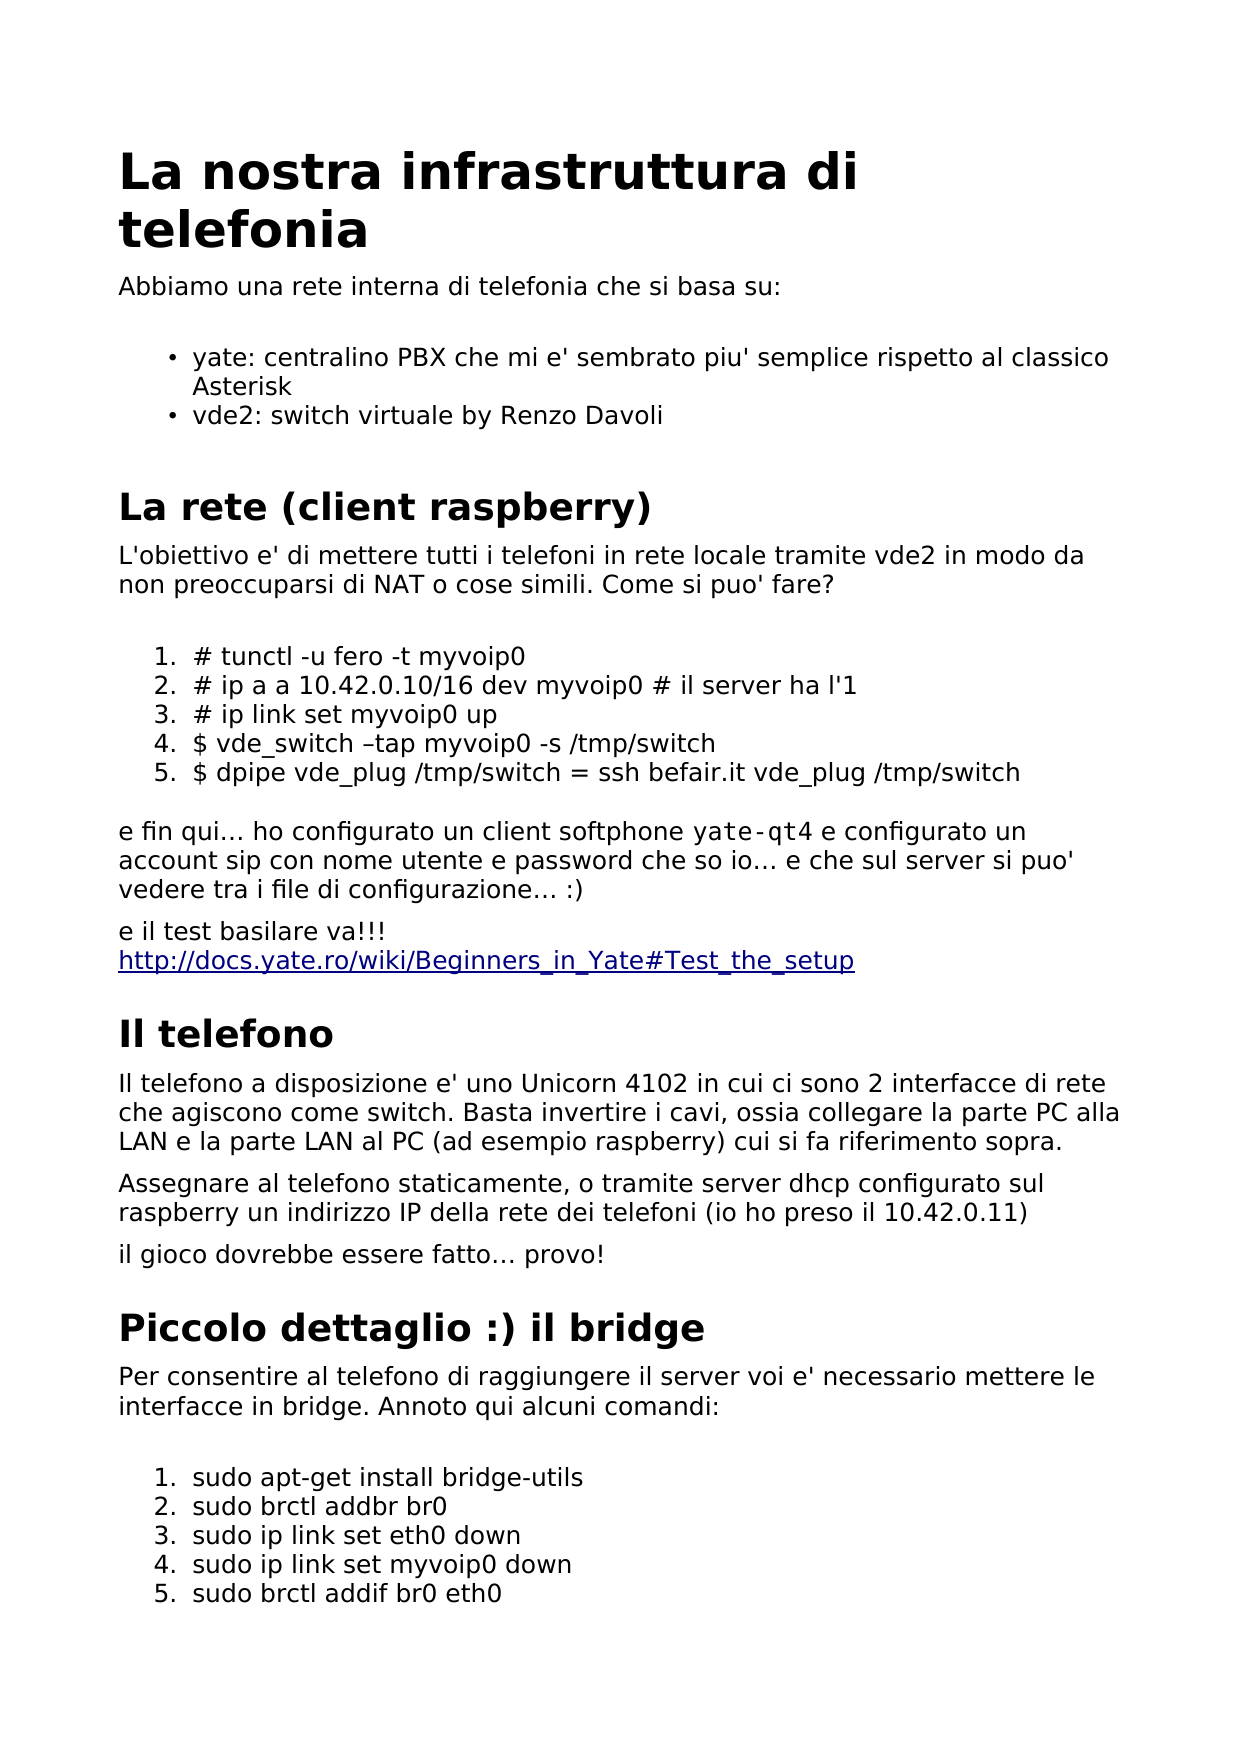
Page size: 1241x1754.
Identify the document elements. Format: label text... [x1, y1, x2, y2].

list $ vde_switch –tap myvoip0 -s /tmp/switch [177, 729, 1122, 758]
text e il test basilare va!!! http://docs.yate.ro/wiki/Beginners_in_Yate#Test_the_setup [118, 917, 1122, 975]
list # ip link set myvoip0 up [177, 700, 1122, 729]
subtitle Piccolo dettaglio :) il bridge [118, 1306, 1122, 1350]
list sudo brctl addif br0 eth0 [177, 1579, 1122, 1609]
list sudo ip link set myvoip0 down [177, 1550, 1122, 1579]
text L'obiettivo e' di mettere tutti i telefoni in rete locale tramite vde2 in modo da non preoccuparsi di NAT o cose simili. Come si puo' fare? [118, 541, 1122, 600]
list vde2: switch virtuale by Renzo Davoli [177, 402, 1122, 431]
text Assegnare al telefono staticamente, o tramite server dhcp configurato sul raspberry un indirizzo IP della rete dei telefoni (io ho preso il 10.42.0.11) [118, 1169, 1122, 1227]
text il gioco dovrebbe essere fatto… provo! [118, 1240, 1122, 1269]
text Per consentire al telefono di raggiungere il server voi e' necessario mettere le interfacce in bridge. Annoto qui alcuni comandi: [118, 1363, 1122, 1421]
subtitle Il telefono [118, 1013, 1122, 1056]
list yate: centralino PBX che mi e' sembrato piu' semplice rispetto al classico Asterisk [177, 343, 1122, 402]
text Abbiamo una rete interna di telefonia che si basa su: [118, 272, 1122, 301]
subtitle La nostra infrastruttura di telefonia [118, 143, 1122, 259]
subtitle La rete (client raspberry) [118, 485, 1122, 529]
list # tunctl -u fero -t myvoip0 [177, 642, 1122, 671]
list sudo brctl addbr br0 [177, 1492, 1122, 1521]
list $ dpipe vde_plug /tmp/switch = ssh befair.it vde_plug /tmp/switch [177, 758, 1122, 787]
list # ip a a 10.42.0.10/16 dev myvoip0 # il server ha l'1 [177, 671, 1122, 700]
list sudo apt-get install bridge-utils [177, 1463, 1122, 1492]
text Il telefono a disposizione e' uno Unicorn 4102 in cui ci sono 2 interfacce di rete che agiscono come switch. Basta invertire i cavi, ossia collegare la parte PC alla LAN e la parte LAN al PC (ad esempio raspberry) cui si fa riferimento sopra. [118, 1069, 1122, 1156]
list sudo ip link set eth0 down [177, 1521, 1122, 1550]
text e fin qui… ho configurato un client softphone yate-qt4 e configurato un account sip con nome utente e password che so io… e che sul server si puo' vedere tra i file di configurazione… :) [118, 817, 1122, 904]
